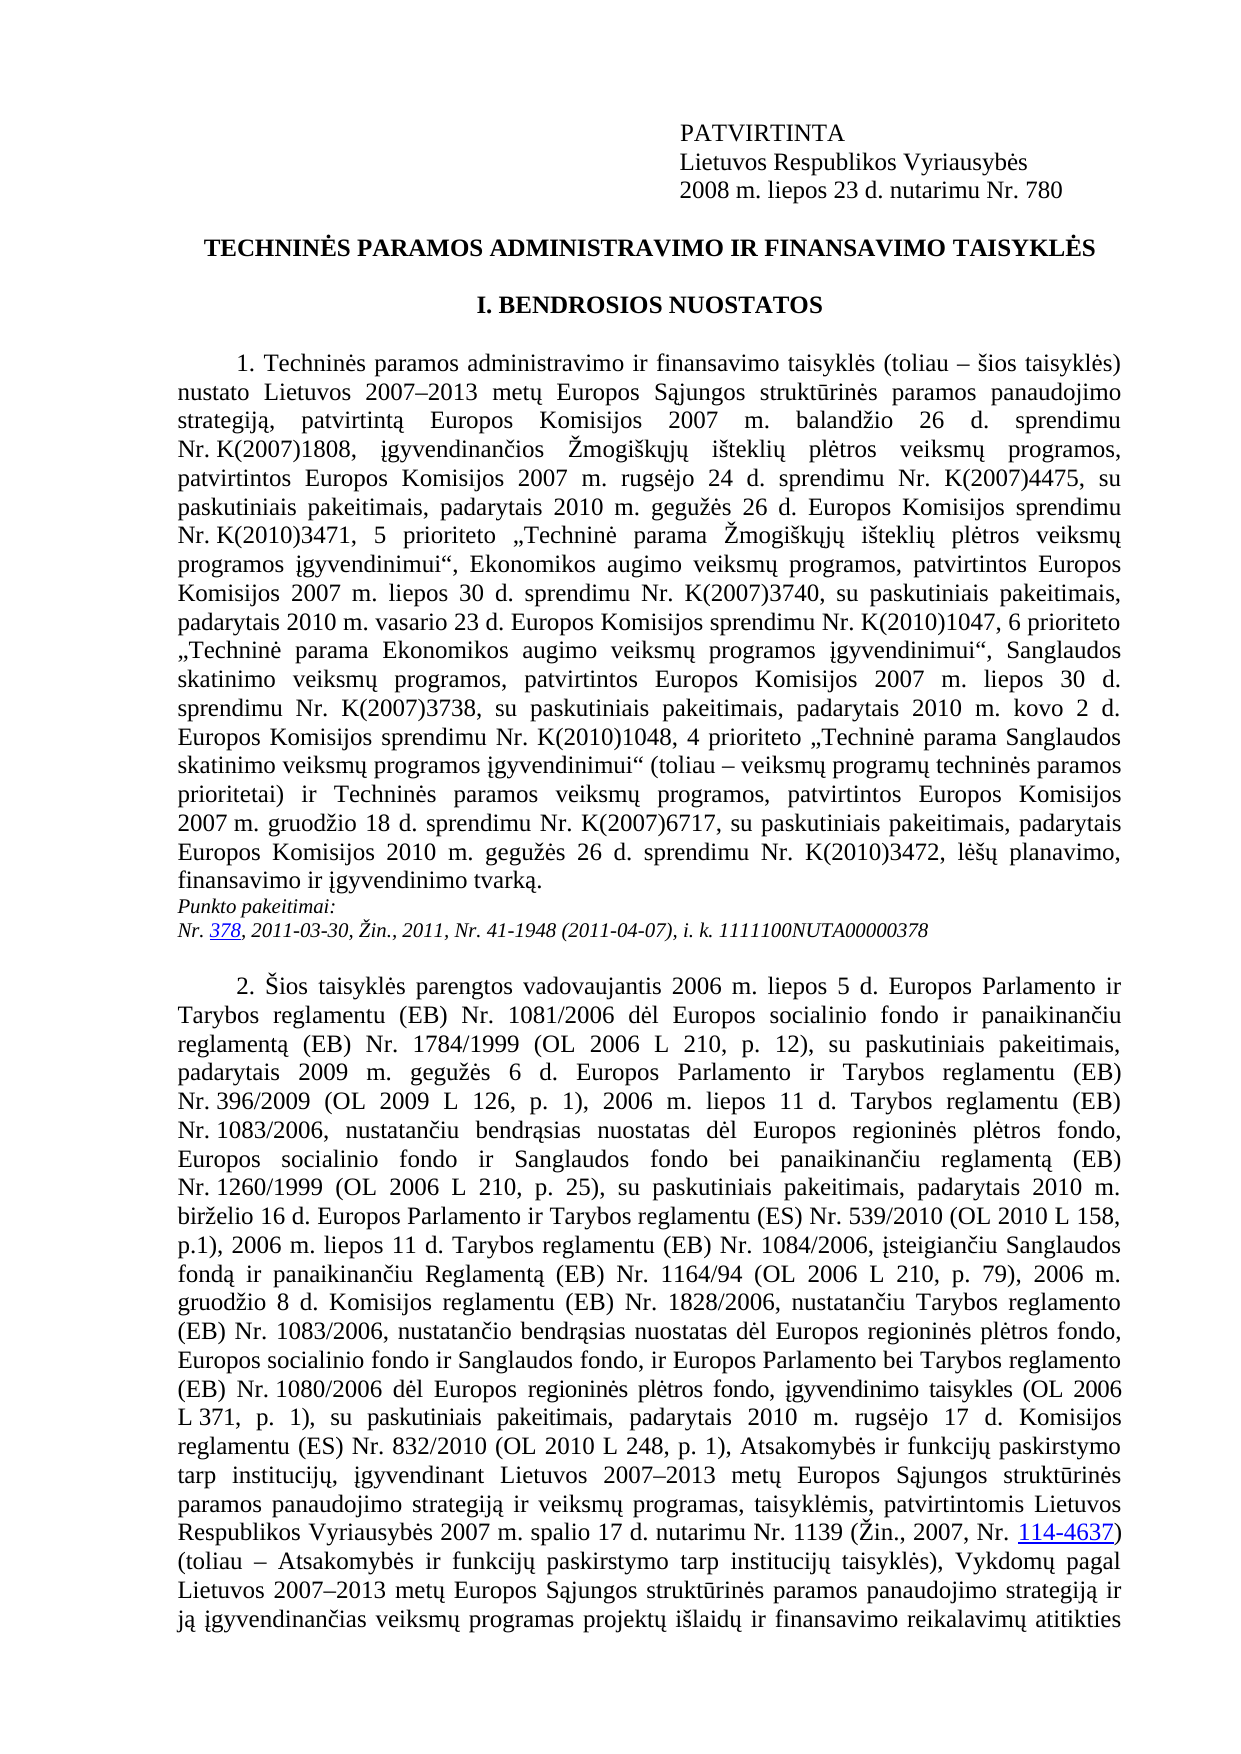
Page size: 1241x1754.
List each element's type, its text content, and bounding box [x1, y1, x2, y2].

text I. BENDROSIOS NUOSTATOS [177, 291, 1122, 319]
text Punkto pakeitimai: [177, 894, 1122, 918]
text Lietuvos Respublikos Vyriausybės [679, 147, 1122, 176]
text PATVIRTINTA [680, 118, 1122, 147]
text 1. Techninės paramos administravimo ir finansavimo taisyklės (toliau – šios taisyklės) nustato Lietuvos 2007–2013 metų Europos Sąjungos struktūrinės paramos panaudojimo strategiją, patvirtintą Europos Komisijos 2007 m. balandžio 26 d. sprendimu Nr. K(2007)1808, įgyvendinančios Žmogiškųjų išteklių plėtros veiksmų programos, patvirtintos Europos Komisijos 2007 m. rugsėjo 24 d. sprendimu Nr. K(2007)4475, su paskutiniais pakeitimais, padarytais 2010 m. gegužės 26 d. Europos Komisijos sprendimu Nr. K(2010)3471, 5 prioriteto „Techninė parama Žmogiškųjų išteklių plėtros veiksmų programos įgyvendinimui“, Ekonomikos augimo veiksmų programos, patvirtintos Europos Komisijos 2007 m. liepos 30 d. sprendimu Nr. K(2007)3740, su paskutiniais pakeitimais, padarytais 2010 m. vasario 23 d. Europos Komisijos sprendimu Nr. K(2010)1047, 6 prioriteto „Techninė parama Ekonomikos augimo veiksmų programos įgyvendinimui“, Sanglaudos skatinimo veiksmų programos, patvirtintos Europos Komisijos 2007 m. liepos 30 d. sprendimu Nr. K(2007)3738, su paskutiniais pakeitimais, padarytais 2010 m. kovo 2 d. Europos Komisijos sprendimu Nr. K(2010)1048, 4 prioriteto „Techninė parama Sanglaudos skatinimo veiksmų programos įgyvendinimui“ (toliau – veiksmų programų techninės paramos prioritetai) ir Techninės paramos veiksmų programos, patvirtintos Europos Komisijos 2007 m. gruodžio 18 d. sprendimu Nr. K(2007)6717, su paskutiniais pakeitimais, padarytais Europos Komisijos 2010 m. gegužės 26 d. sprendimu Nr. K(2010)3472, lėšų planavimo, finansavimo ir įgyvendinimo tvarką. [177, 348, 1122, 894]
text 2008 m. liepos 23 d. nutarimu Nr. 780 [679, 176, 1122, 204]
text 2. Šios taisyklės parengtos vadovaujantis 2006 m. liepos 5 d. Europos Parlamento ir Tarybos reglamentu (EB) Nr. 1081/2006 dėl Europos socialinio fondo ir panaikinančiu reglamentą (EB) Nr. 1784/1999 (OL 2006 L 210, p. 12), su paskutiniais pakeitimais, padarytais 2009 m. gegužės 6 d. Europos Parlamento ir Tarybos reglamentu (EB) Nr. 396/2009 (OL 2009 L 126, p. 1), 2006 m. liepos 11 d. Tarybos reglamentu (EB) Nr. 1083/2006, nustatančiu bendrąsias nuostatas dėl Europos regioninės plėtros fondo, Europos socialinio fondo ir Sanglaudos fondo bei panaikinančiu reglamentą (EB) Nr. 1260/1999 (OL 2006 L 210, p. 25), su paskutiniais pakeitimais, padarytais 2010 m. birželio 16 d. Europos Parlamento ir Tarybos reglamentu (ES) Nr. 539/2010 (OL 2010 L 158, p.1), 2006 m. liepos 11 d. Tarybos reglamentu (EB) Nr. 1084/2006, įsteigiančiu Sanglaudos fondą ir panaikinančiu Reglamentą (EB) Nr. 1164/94 (OL 2006 L 210, p. 79), 2006 m. gruodžio 8 d. Komisijos reglamentu (EB) Nr. 1828/2006, nustatančiu Tarybos reglamento (EB) Nr. 1083/2006, nustatančio bendrąsias nuostatas dėl Europos regioninės plėtros fondo, Europos socialinio fondo ir Sanglaudos fondo, ir Europos Parlamento bei Tarybos reglamento (EB) Nr. 1080/2006 dėl Europos regioninės plėtros fondo, įgyvendinimo taisykles (OL 2006 L 371, p. 1), su paskutiniais pakeitimais, padarytais 2010 m. rugsėjo 17 d. Komisijos reglamentu (ES) Nr. 832/2010 (OL 2010 L 248, p. 1), Atsakomybės ir funkcijų paskirstymo tarp institucijų, įgyvendinant Lietuvos 2007–2013 metų Europos Sąjungos struktūrinės paramos panaudojimo strategiją ir veiksmų programas, taisyklėmis, patvirtintomis Lietuvos Respublikos Vyriausybės 2007 m. spalio 17 d. nutarimu Nr. 1139 (Žin., 2007, Nr. 114-4637) (toliau – Atsakomybės ir funkcijų paskirstymo tarp institucijų taisyklės), Vykdomų pagal Lietuvos 2007–2013 metų Europos Sąjungos struktūrinės paramos panaudojimo strategiją ir ją įgyvendinančias veiksmų programas projektų išlaidų ir finansavimo reikalavimų atitikties [177, 971, 1122, 1632]
text TECHNINĖS PARAMOS ADMINISTRAVIMO IR FINANSAVIMO TAISYKLĖS [177, 233, 1122, 262]
text Nr. 378, 2011-03-30, Žin., 2011, Nr. 41-1948 (2011-04-07), i. k. 1111100NUTA00000378 [177, 918, 1122, 942]
